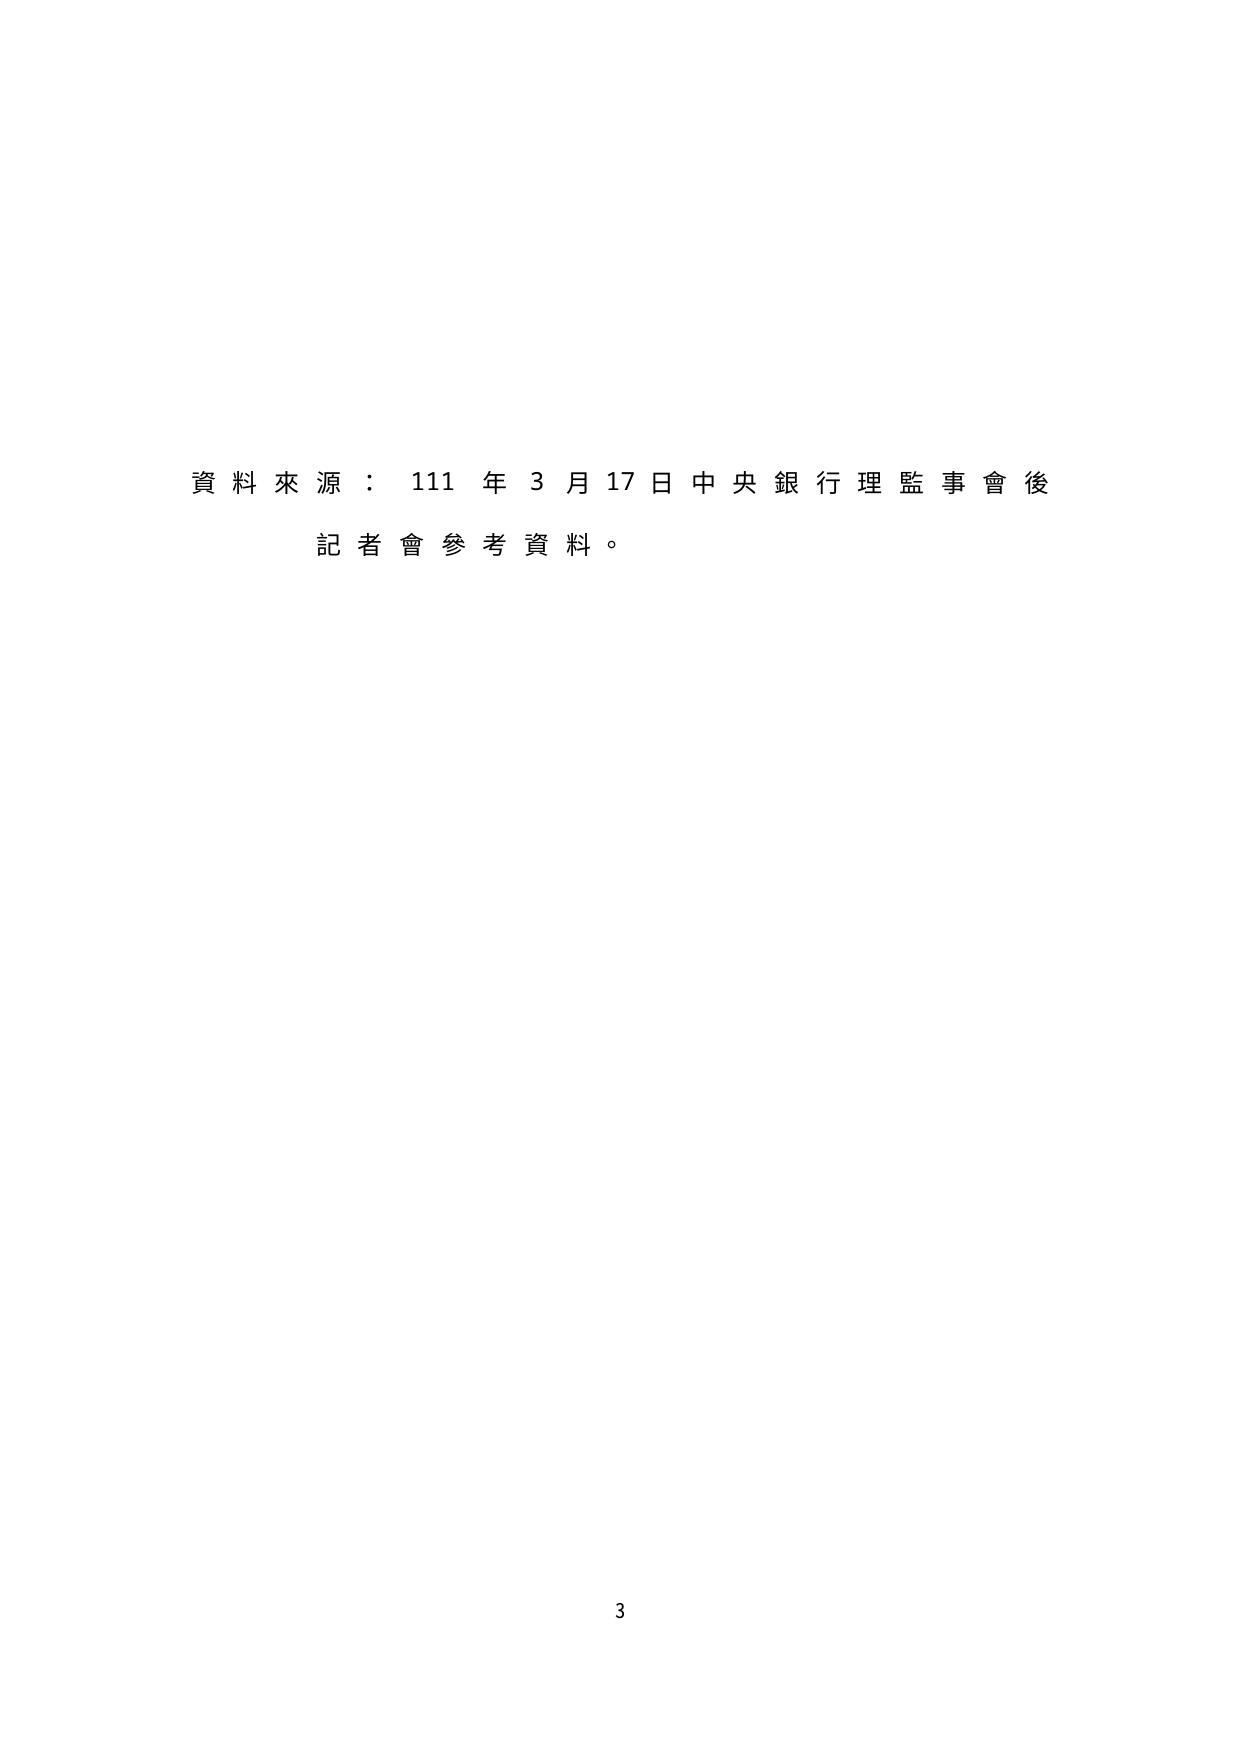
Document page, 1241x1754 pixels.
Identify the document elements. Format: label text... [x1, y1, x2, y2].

text 資料來源：111年3月17日中央銀行理監事會後記者會參考資料。 [183, 439, 1058, 564]
